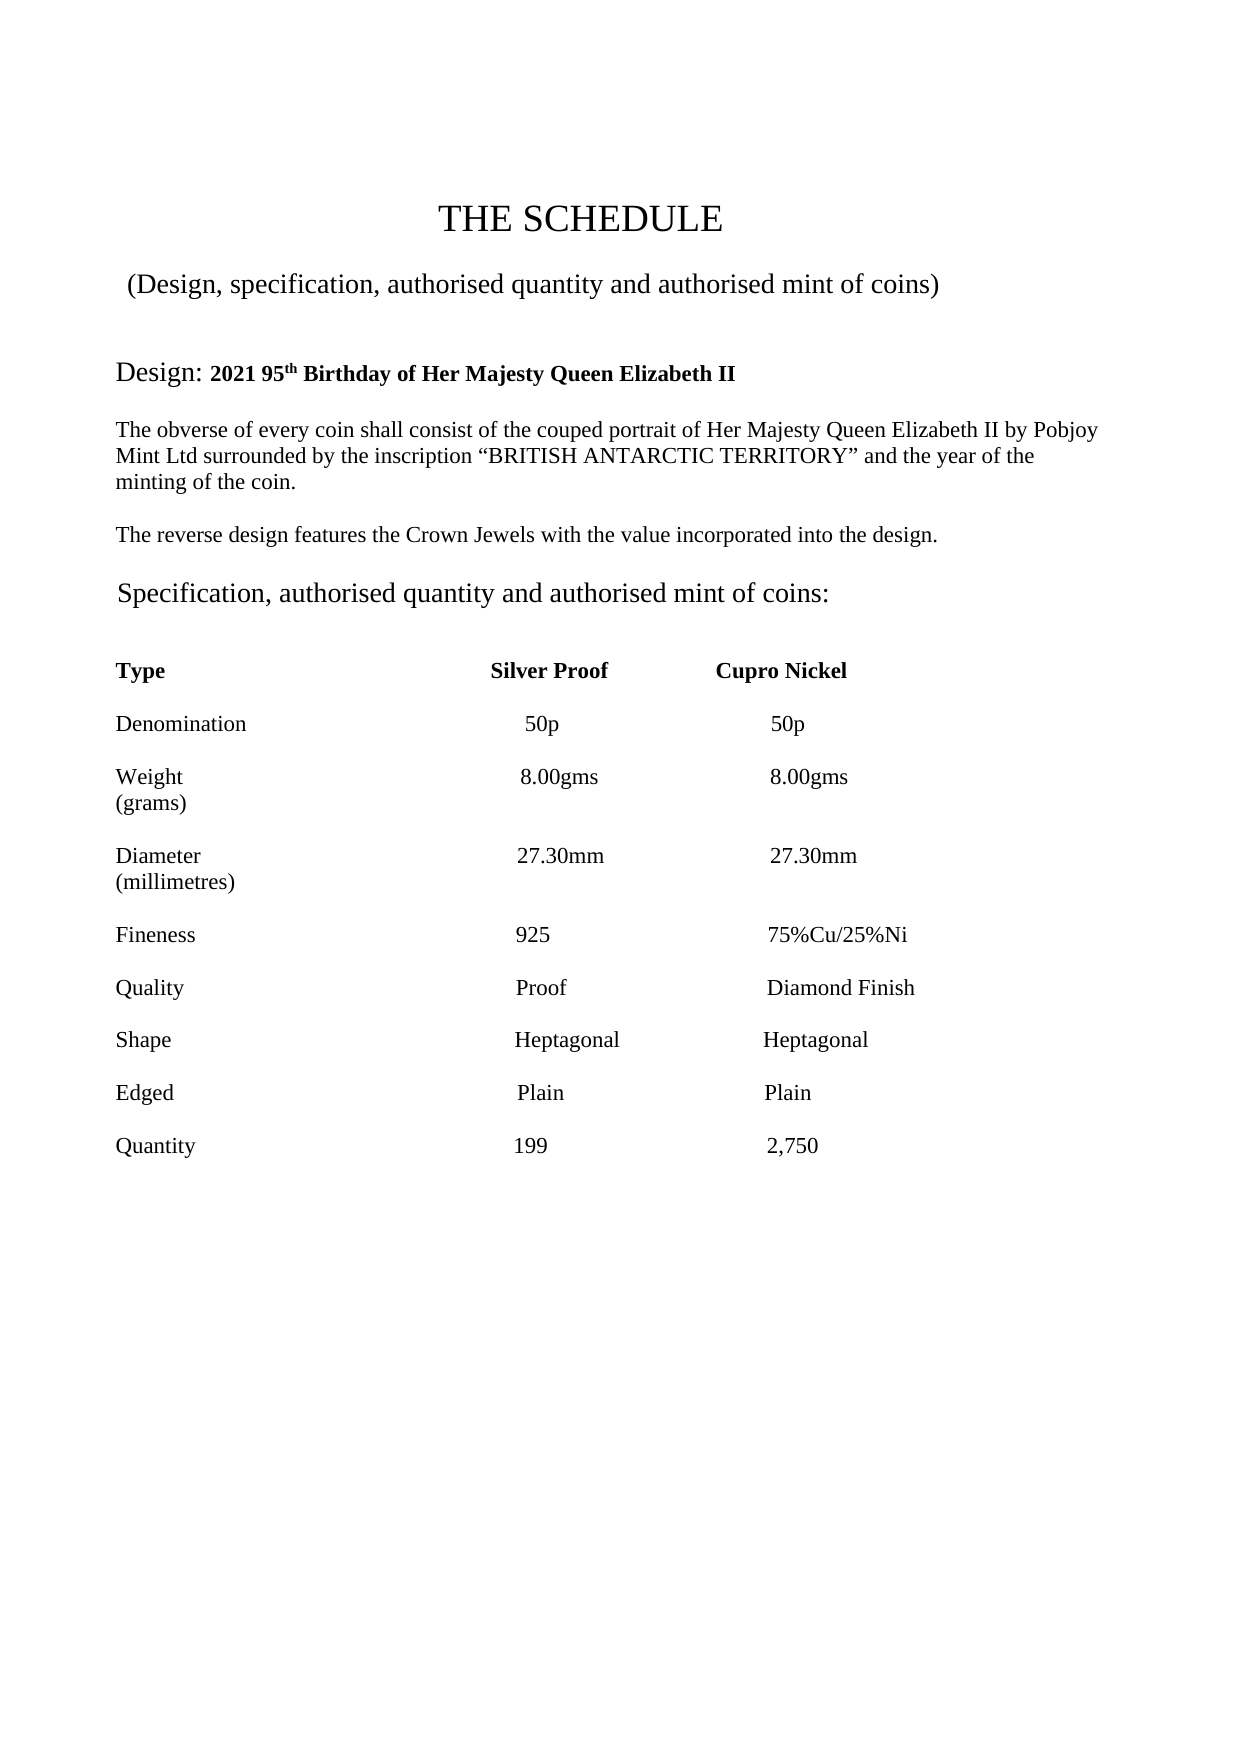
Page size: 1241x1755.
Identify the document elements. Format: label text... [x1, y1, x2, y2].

text The reverse design features the Crown Jewels with the value incorporated into the design. [115, 521, 1107, 547]
text Specification, authorised quantity and authorised mint of coins: [117, 578, 1091, 608]
text Denomination 50p 50p [115, 710, 1107, 736]
text Diameter 27.30mm 27.30mm [115, 842, 1107, 868]
text Fineness 925 75%Cu/25%Ni [115, 921, 1107, 947]
text THE SCHEDULE [438, 204, 1091, 238]
text Quality Proof Diamond Finish [115, 973, 1107, 1000]
text Quantity 199 2,750 [115, 1132, 1107, 1158]
text (millimetres) [115, 868, 1107, 894]
text Type Silver Proof Cupro Nickel [115, 657, 1107, 684]
text Design: 2021 95th Birthday of Her Majesty Queen Elizabeth II [115, 355, 1107, 388]
text Shape Heptagonal Heptagonal [115, 1026, 1107, 1053]
text Weight 8.00gms 8.00gms [115, 763, 1107, 789]
text (Design, specification, authorised quantity and authorised mint of coins) [127, 270, 1092, 300]
text The obverse of every coin shall consist of the couped portrait of Her Majesty Queen Elizabeth II by Pobjoy Mint Ltd surrounded by the inscription “BRITISH ANTARCTIC TERRITORY” and the year of the minting of the coin. [115, 416, 1107, 495]
text (grams) [115, 789, 1107, 815]
text Edged Plain Plain [115, 1079, 1107, 1105]
